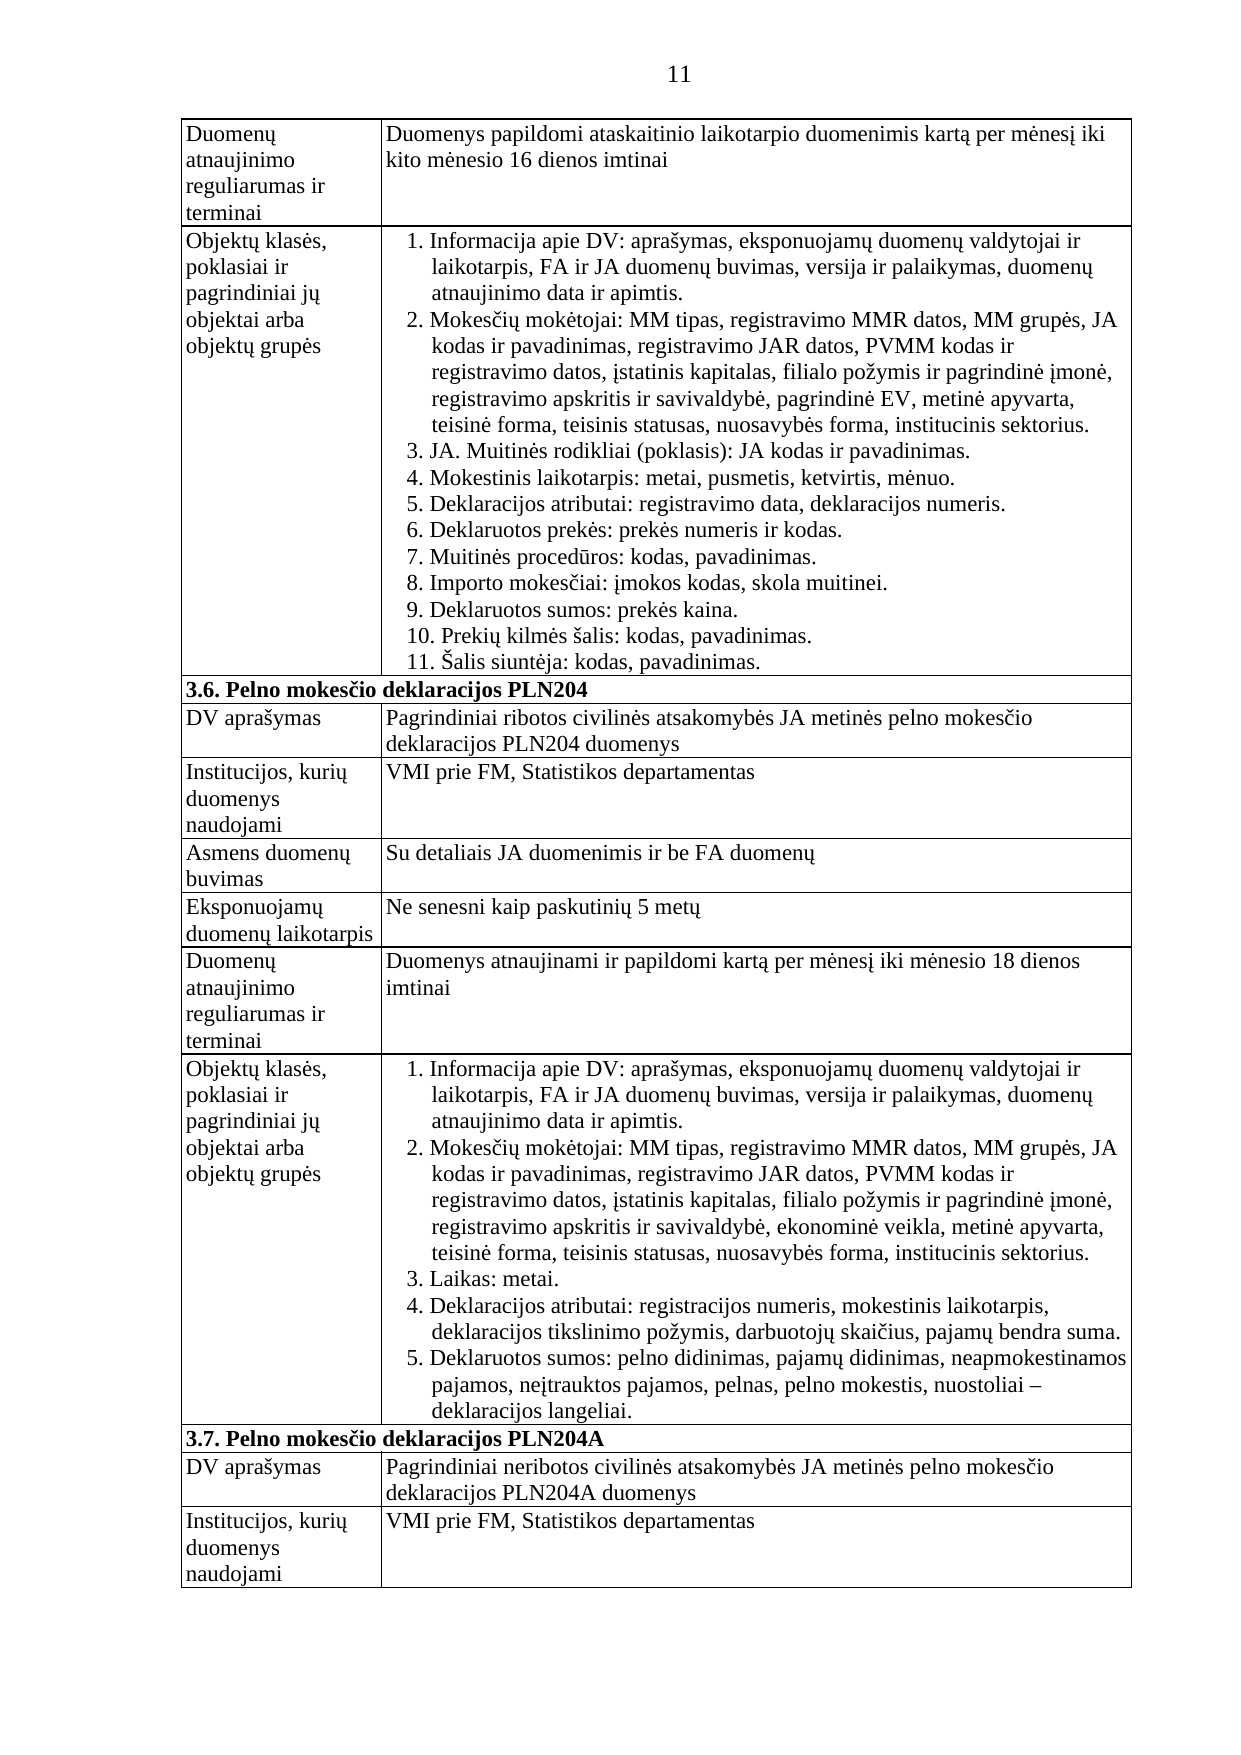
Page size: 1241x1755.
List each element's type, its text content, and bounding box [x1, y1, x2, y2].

table_cell Ne senesni kaip paskutinių 5 metų [382, 893, 1131, 946]
table_cell Eksponuojamų duomenų laikotarpis [182, 893, 381, 946]
table_cell Duomenų atnaujinimo reguliarumas ir terminai [182, 120, 381, 225]
table_cell DV aprašymas [182, 704, 381, 757]
table_cell Pagrindiniai neribotos civilinės atsakomybės JA metinės pelno mokesčio deklaracijos PLN204A duomenys [382, 1453, 1131, 1506]
table_cell VMI prie FM, Statistikos departamentas [382, 1507, 1131, 1586]
table_cell Institucijos, kurių duomenys naudojami [182, 1507, 381, 1586]
table_cell Duomenys papildomi ataskaitinio laikotarpio duomenimis kartą per mėnesį iki kito mėnesio 16 dienos imtinai [382, 120, 1131, 225]
table_cell 1. Informacija apie DV: aprašymas, eksponuojamų duomenų valdytojai ir laikotarpis, FA ir JA duomenų buvimas, versija ir palaikymas, duomenų atnaujinimo data ir apimtis. 2. Mokesčių mokėtojai: MM tipas, registravimo MMR datos, MM grupės, JA kodas ir pavadinimas, registravimo JAR datos, PVMM kodas ir registravimo datos, įstatinis kapitalas, filialo požymis ir pagrindinė įmonė, registravimo apskritis ir savivaldybė, ekonominė veikla, metinė apyvarta, teisinė forma, teisinis statusas, nuosavybės forma, institucinis sektorius. 3. Laikas: metai. 4. Deklaracijos atributai: registracijos numeris, mokestinis laikotarpis, deklaracijos tikslinimo požymis, darbuotojų skaičius, pajamų bendra suma. 5. Deklaruotos sumos: pelno didinimas, pajamų didinimas, neapmokestinamos pajamos, neįtrauktos pajamos, pelnas, pelno mokestis, nuostoliai – deklaracijos langeliai. [382, 1055, 1131, 1423]
table_cell VMI prie FM, Statistikos departamentas [382, 758, 1131, 837]
table_cell DV aprašymas [182, 1453, 381, 1506]
table_cell 3.7. Pelno mokesčio deklaracijos PLN204A [182, 1425, 1131, 1451]
table_cell Objektų klasės, poklasiai ir pagrindiniai jų objektai arba objektų grupės [182, 227, 381, 675]
table_cell 1. Informacija apie DV: aprašymas, eksponuojamų duomenų valdytojai ir laikotarpis, FA ir JA duomenų buvimas, versija ir palaikymas, duomenų atnaujinimo data ir apimtis. 2. Mokesčių mokėtojai: MM tipas, registravimo MMR datos, MM grupės, JA kodas ir pavadinimas, registravimo JAR datos, PVMM kodas ir registravimo datos, įstatinis kapitalas, filialo požymis ir pagrindinė įmonė, registravimo apskritis ir savivaldybė, pagrindinė EV, metinė apyvarta, teisinė forma, teisinis statusas, nuosavybės forma, institucinis sektorius. 3. JA. Muitinės rodikliai (poklasis): JA kodas ir pavadinimas. 4. Mokestinis laikotarpis: metai, pusmetis, ketvirtis, mėnuo. 5. Deklaracijos atributai: registravimo data, deklaracijos numeris. 6. Deklaruotos prekės: prekės numeris ir kodas. 7. Muitinės procedūros: kodas, pavadinimas. 8. Importo mokesčiai: įmokos kodas, skola muitinei. 9. Deklaruotos sumos: prekės kaina. 10. Prekių kilmės šalis: kodas, pavadinimas. 11. Šalis siuntėja: kodas, pavadinimas. [382, 227, 1131, 675]
table_cell Duomenys atnaujinami ir papildomi kartą per mėnesį iki mėnesio 18 dienos imtinai [382, 948, 1131, 1053]
table_cell Objektų klasės, poklasiai ir pagrindiniai jų objektai arba objektų grupės [182, 1055, 381, 1423]
table_cell Su detaliais JA duomenimis ir be FA duomenų [382, 839, 1131, 892]
table_cell 3.6. Pelno mokesčio deklaracijos PLN204 [182, 676, 1131, 703]
table_cell Duomenų atnaujinimo reguliarumas ir terminai [182, 948, 381, 1053]
table_cell Institucijos, kurių duomenys naudojami [182, 758, 381, 837]
table_cell Asmens duomenų buvimas [182, 839, 381, 892]
table_cell Pagrindiniai ribotos civilinės atsakomybės JA metinės pelno mokesčio deklaracijos PLN204 duomenys [382, 704, 1131, 757]
